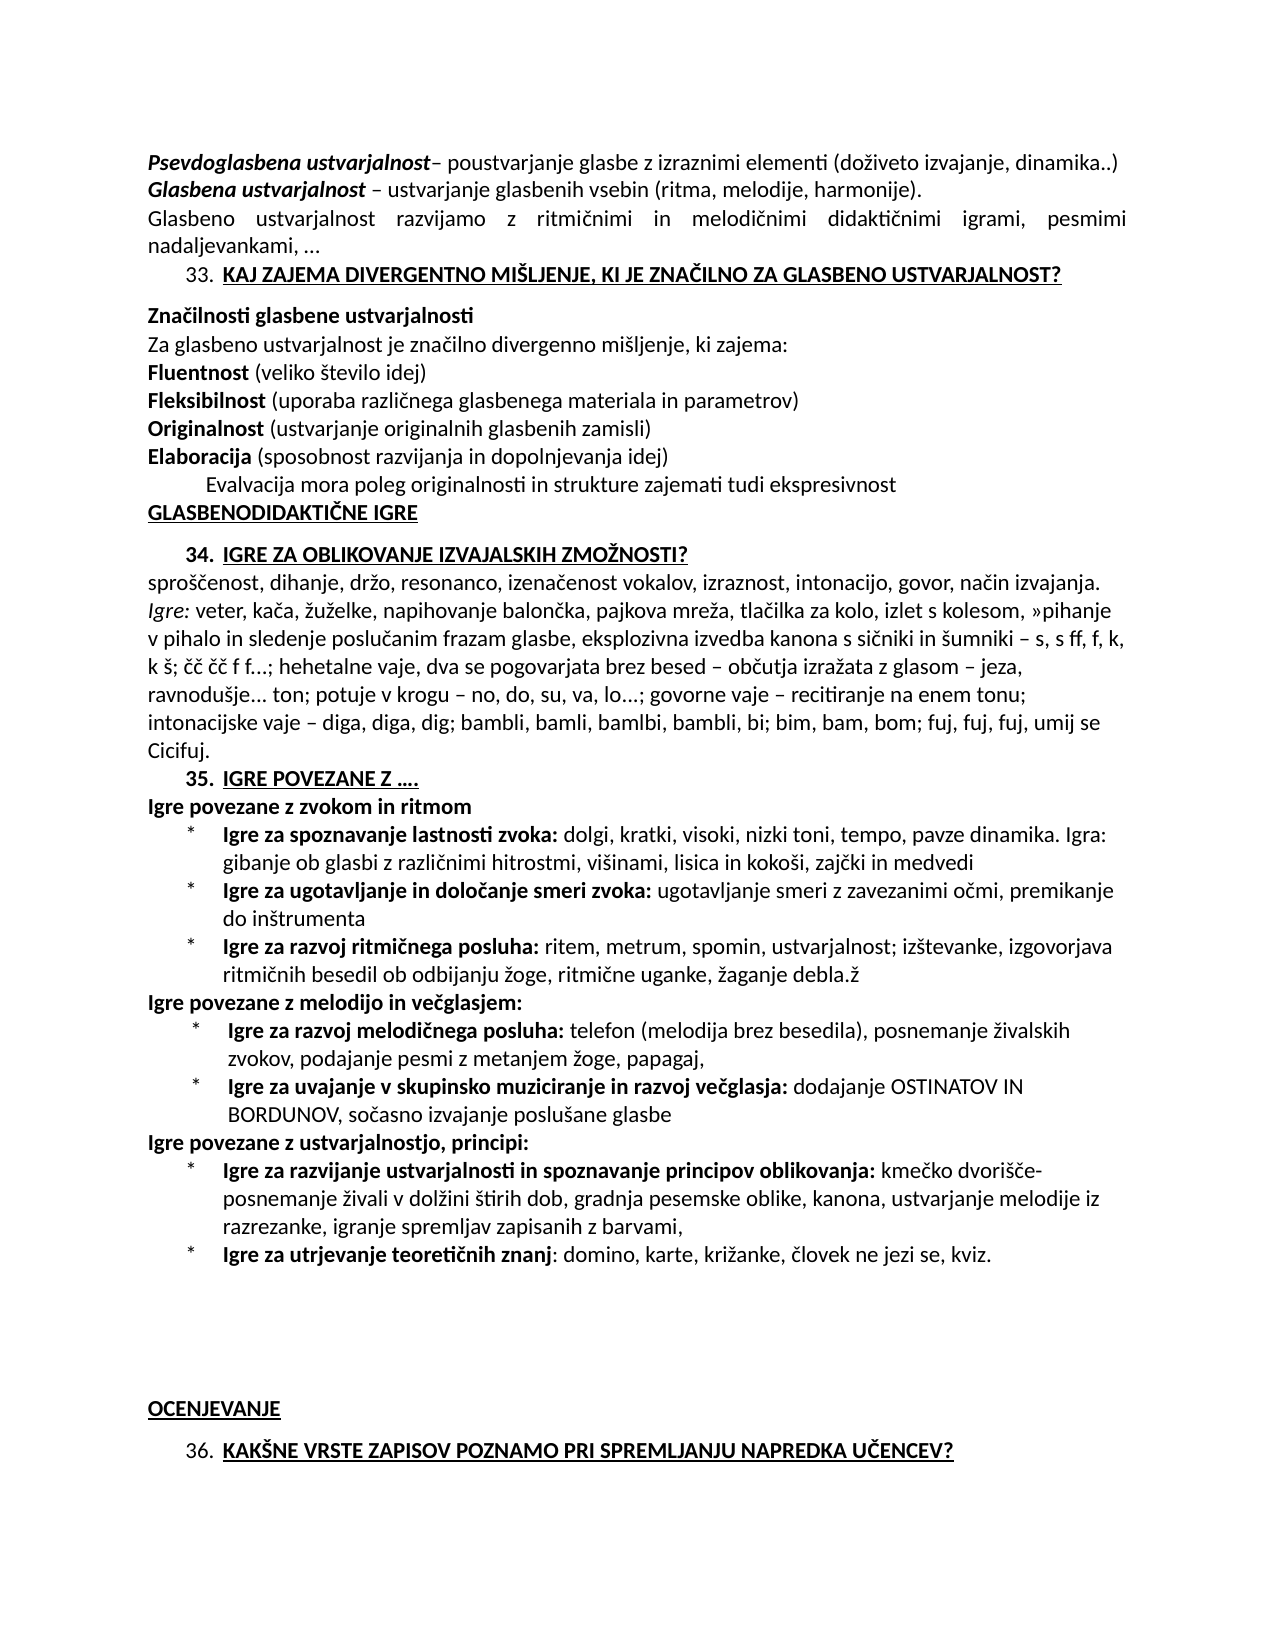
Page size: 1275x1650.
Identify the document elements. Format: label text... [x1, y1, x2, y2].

text GLASBENODIDAKTIČNE IGRE [148, 498, 1127, 526]
text Glasbeno ustvarjalnost razvijamo z ritmičnimi in melodičnimi didaktičnimi igrami, pesmimi nadaljevankami, … [148, 204, 1127, 260]
text Psevdoglasbena ustvarjalnost– poustvarjanje glasbe z izraznimi elementi (doživeto izvajanje, dinamika..) [148, 148, 1127, 176]
list Igre za spoznavanje lastnosti zvoka: dolgi, kratki, visoki, nizki toni, tempo, pavze dinamika. Igra: gibanje ob glasbi z različnimi hitrostmi, višinami, lisica in kokoši, zajčki in medvedi [185, 820, 1127, 876]
text sproščenost, dihanje, držo, resonanco, izenačenost vokalov, izraznost, intonacijo, govor, način izvajanja. [148, 568, 1127, 596]
text Za glasbeno ustvarjalnost je značilno divergenno mišljenje, ki zajema: [148, 330, 1127, 358]
list Igre za ugotavljanje in določanje smeri zvoka: ugotavljanje smeri z zavezanimi očmi, premikanje do inštrumenta [185, 876, 1127, 932]
list KAKŠNE VRSTE ZAPISOV POZNAMO PRI SPREMLJANJU NAPREDKA UČENCEV? [185, 1436, 1127, 1464]
list KAJ ZAJEMA DIVERGENTNO MIŠLJENJE, KI JE ZNAČILNO ZA GLASBENO USTVARJALNOST? [185, 260, 1127, 288]
text OCENJEVANJE [148, 1394, 1127, 1422]
list IGRE POVEZANE Z …. [185, 764, 1127, 792]
list Igre za razvijanje ustvarjalnosti in spoznavanje principov oblikovanja: kmečko dvorišče-posnemanje živali v dolžini štirih dob, gradnja pesemske oblike, kanona, ustvarjanje melodije iz razrezanke, igranje spremljav zapisanih z barvami, [185, 1156, 1127, 1240]
text Značilnosti glasbene ustvarjalnosti [148, 302, 1127, 330]
list Igre za razvoj melodičnega posluha: telefon (melodija brez besedila), posnemanje živalskih zvokov, podajanje pesmi z metanjem žoge, papagaj, [190, 1016, 1127, 1072]
list Igre za razvoj ritmičnega posluha: ritem, metrum, spomin, ustvarjalnost; izštevanke, izgovorjava ritmičnih besedil ob odbijanju žoge, ritmične uganke, žaganje debla.ž [185, 932, 1127, 988]
list IGRE ZA OBLIKOVANJE IZVAJALSKIH ZMOŽNOSTI? [185, 540, 1127, 568]
text Evalvacija mora poleg originalnosti in strukture zajemati tudi ekspresivnost [185, 470, 1127, 498]
text Igre povezane z melodijo in večglasjem: [148, 988, 1127, 1016]
text Igre povezane z zvokom in ritmom [148, 792, 1127, 820]
text Igre povezane z ustvarjalnostjo, principi: [148, 1128, 1127, 1156]
text Igre: veter, kača, žuželke, napihovanje balončka, pajkova mreža, tlačilka za kolo, izlet s kolesom, »pihanje v pihalo in sledenje poslučanim frazam glasbe, eksplozivna izvedba kanona s sičniki in šumniki – s, s ff, f, k, k š; čč čč f f...; hehetalne vaje, dva se pogovarjata brez besed – občutja izražata z glasom – jeza, ravnodušje... ton; potuje v krogu – no, do, su, va, lo...; govorne vaje – recitiranje na enem tonu; intonacijske vaje – diga, diga, dig; bambli, bamli, bamlbi, bambli, bi; bim, bam, bom; fuj, fuj, fuj, umij se Cicifuj. [148, 596, 1127, 764]
list Igre za utrjevanje teoretičnih znanj: domino, karte, križanke, človek ne jezi se, kviz. [185, 1240, 1127, 1268]
text Originalnost (ustvarjanje originalnih glasbenih zamisli) [148, 414, 1127, 442]
text Fluentnost (veliko število idej) [148, 358, 1127, 386]
list Igre za uvajanje v skupinsko muziciranje in razvoj večglasja: dodajanje OSTINATOV IN BORDUNOV, sočasno izvajanje poslušane glasbe [190, 1072, 1127, 1128]
text Glasbena ustvarjalnost – ustvarjanje glasbenih vsebin (ritma, melodije, harmonije). [148, 176, 1127, 204]
text Elaboracija (sposobnost razvijanja in dopolnjevanja idej) [148, 442, 1127, 470]
text Fleksibilnost (uporaba različnega glasbenega materiala in parametrov) [148, 386, 1127, 414]
